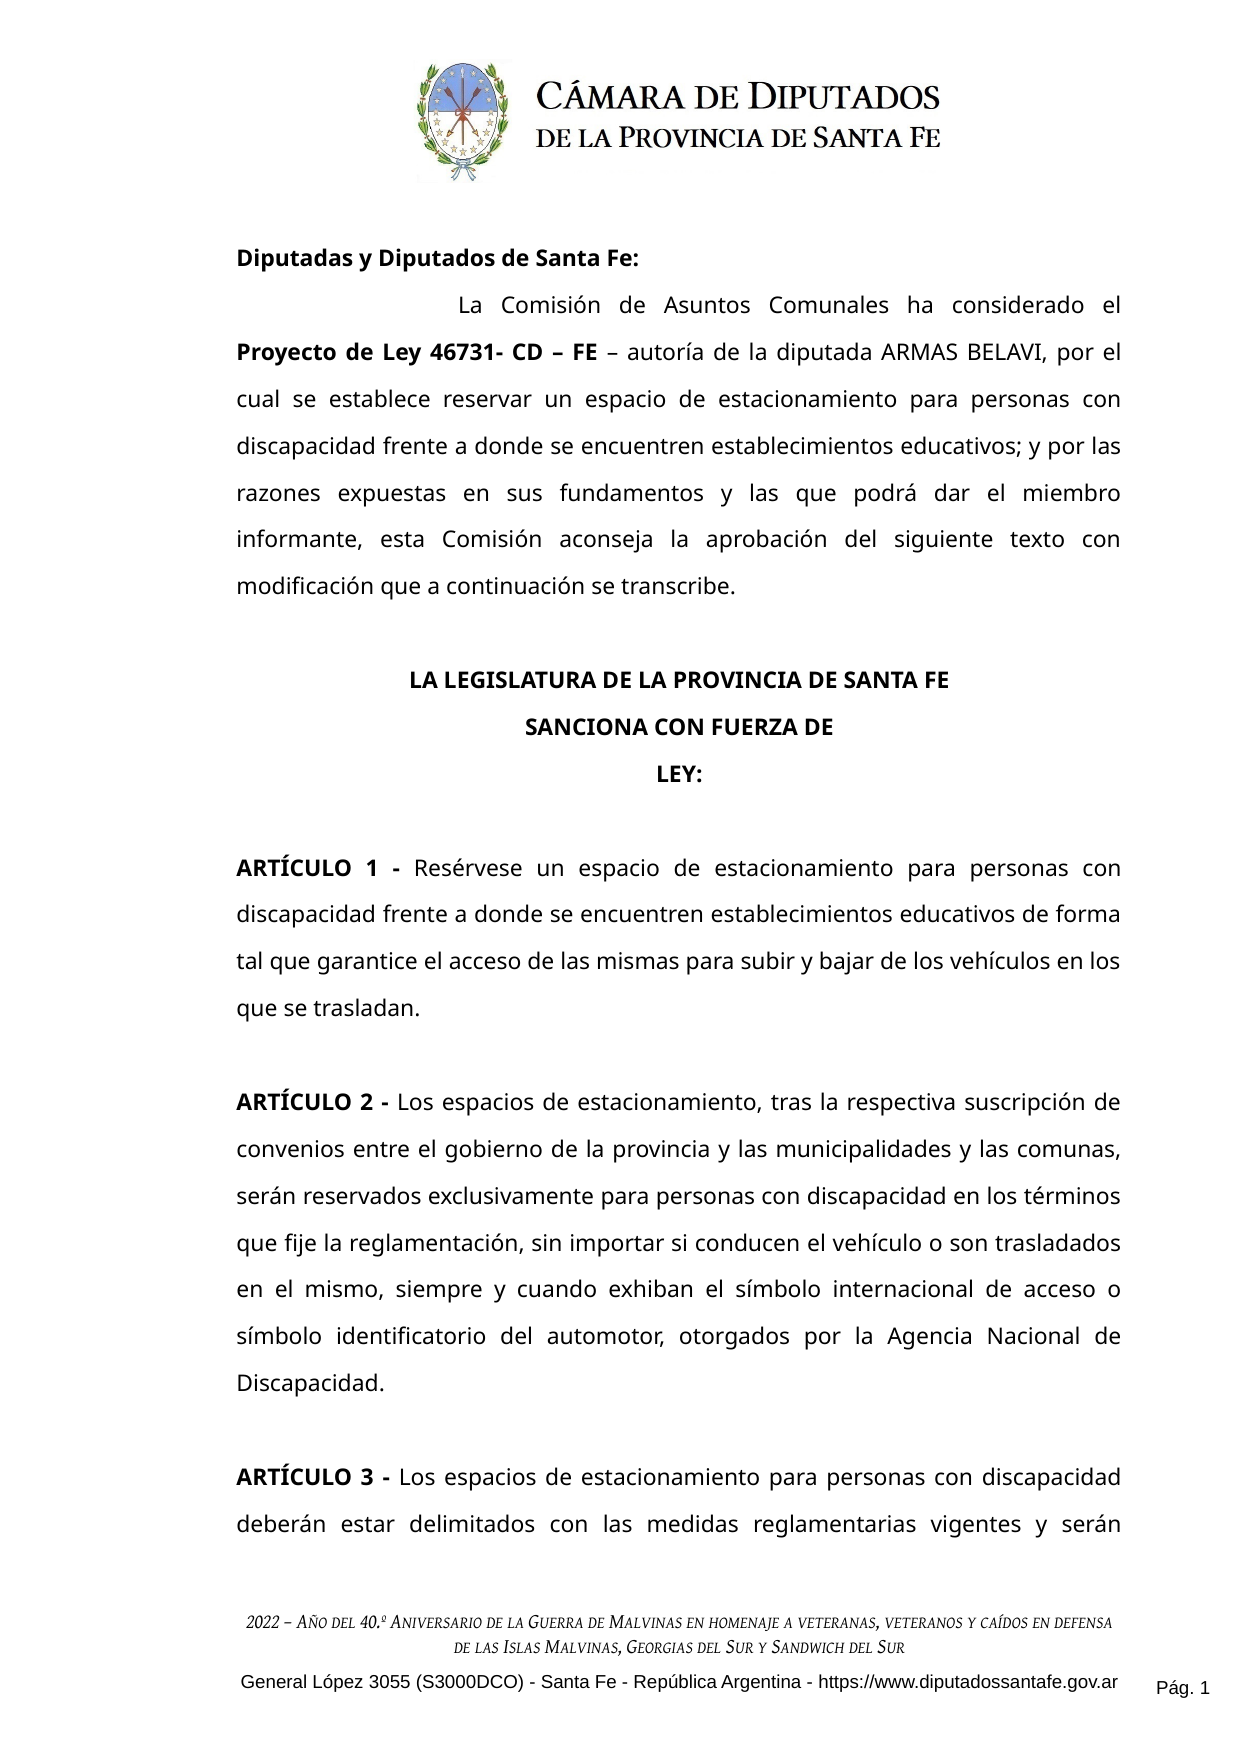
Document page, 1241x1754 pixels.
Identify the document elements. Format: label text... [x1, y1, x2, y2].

text Diputadas y Diputados de Santa Fe: [236, 242, 1122, 273]
text La Comisión de Asuntos Comunales ha considerado el Proyecto de Ley 46731- CD – FE – autoría de la diputada ARMAS BELAVI, por el cual se establece reservar un espacio de estacionamiento para personas con discapacidad frente a donde se encuentren establecimientos educativos; y por las razones expuestas en sus fundamentos y las que podrá dar el miembro informante, esta Comisión aconseja la aprobación del siguiente texto con modificación que a continuación se transcribe. [236, 289, 1122, 602]
text SANCIONA CON FUERZA DE [236, 711, 1122, 742]
text ARTÍCULO 3 - Los espacios de estacionamiento para personas con discapacidad deberán estar delimitados con las medidas reglamentarias vigentes y serán [236, 1461, 1122, 1539]
picture [413, 59, 945, 183]
text LA LEGISLATURA DE LA PROVINCIA DE SANTA FE [236, 664, 1122, 695]
text ARTÍCULO 2 - Los espacios de estacionamiento, tras la respectiva suscripción de convenios entre el gobierno de la provincia y las municipalidades y las comunas, serán reservados exclusivamente para personas con discapacidad en los términos que fije la reglamentación, sin importar si conducen el vehículo o son trasladados en el mismo, siempre y cuando exhiban el símbolo internacional de acceso o símbolo identificatorio del automotor, otorgados por la Agencia Nacional de Discapacidad. [236, 1086, 1122, 1398]
text LEY: [236, 758, 1122, 789]
text ARTÍCULO 1 - Resérvese un espacio de estacionamiento para personas con discapacidad frente a donde se encuentren establecimientos educativos de forma tal que garantice el acceso de las mismas para subir y bajar de los vehículos en los que se trasladan. [236, 852, 1122, 1023]
